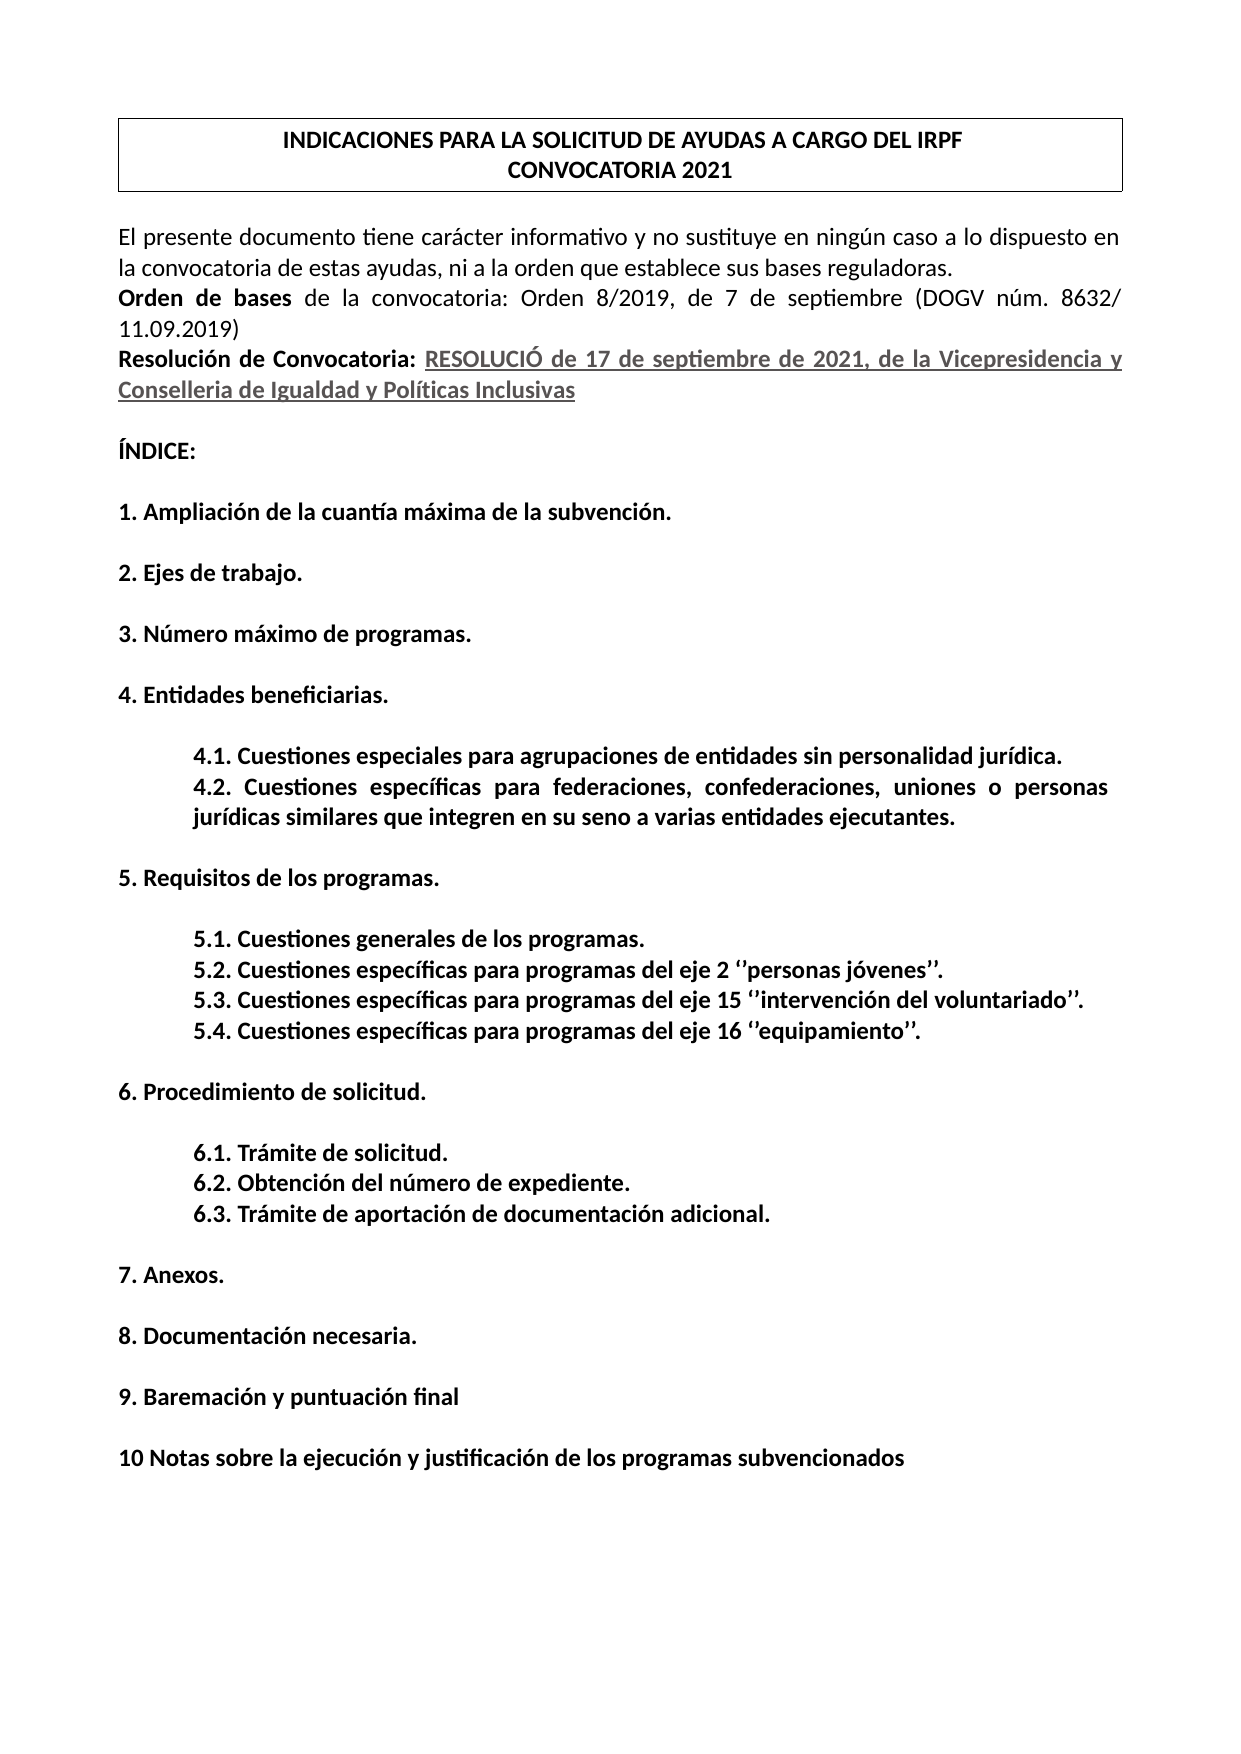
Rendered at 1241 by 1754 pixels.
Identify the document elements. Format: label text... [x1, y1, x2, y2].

text 6.1. Trámite de solicitud. [118, 1137, 1122, 1167]
text 6.2. Obtención del número de expediente. [118, 1167, 1122, 1198]
text 5. Requisitos de los programas. [118, 862, 1122, 893]
text 5.2. Cuestiones específicas para programas del eje 2 ‘’personas jóvenes’’. [118, 954, 1122, 984]
text 4.2. Cuestiones específicas para federaciones, confederaciones, uniones o personas jurídicas similares que integren en su seno a varias entidades ejecutantes. [118, 771, 1122, 832]
text 5.3. Cuestiones específicas para programas del eje 15 ‘’intervención del voluntariado’’. [118, 984, 1122, 1015]
table_header INDICACIONES PARA LA SOLICITUD DE AYUDAS A CARGO DEL IRPF CONVOCATORIA 2021 [119, 119, 1122, 191]
text 4.1. Cuestiones especiales para agrupaciones de entidades sin personalidad jurídica. [118, 740, 1122, 771]
text 6.3. Trámite de aportación de documentación adicional. [118, 1198, 1122, 1228]
text 6. Procedimiento de solicitud. [118, 1076, 1122, 1106]
text 7. Anexos. [118, 1259, 1122, 1289]
text Resolución de Convocatoria: RESOLUCIÓ de 17 de septiembre de 2021, de la Vicepresidencia y Conselleria de Igualdad y Políticas Inclusivas [118, 343, 1122, 404]
text 1. Ampliación de la cuantía máxima de la subvención. [118, 496, 1122, 527]
list Orden de bases de la convocatoria: Orden 8/2019, de 7 de septiembre (DOGV núm. 8632/ 11.09.2019) [118, 282, 1122, 343]
text 10 Notas sobre la ejecución y justificación de los programas subvencionados [118, 1442, 1122, 1473]
text ÍNDICE: [118, 435, 1122, 466]
text 5.4. Cuestiones específicas para programas del eje 16 ‘’equipamiento’’. [118, 1015, 1122, 1045]
text 5.1. Cuestiones generales de los programas. [118, 923, 1122, 954]
text El presente documento tiene carácter informativo y no sustituye en ningún caso a lo dispuesto en la convocatoria de estas ayudas, ni a la orden que establece sus bases reguladoras. [118, 221, 1122, 282]
text 3. Número máximo de programas. [118, 618, 1122, 649]
text 9. Baremación y puntuación final [118, 1381, 1122, 1412]
text 8. Documentación necesaria. [118, 1320, 1122, 1351]
text 2. Ejes de trabajo. [118, 557, 1122, 588]
text 4. Entidades beneficiarias. [118, 679, 1122, 710]
